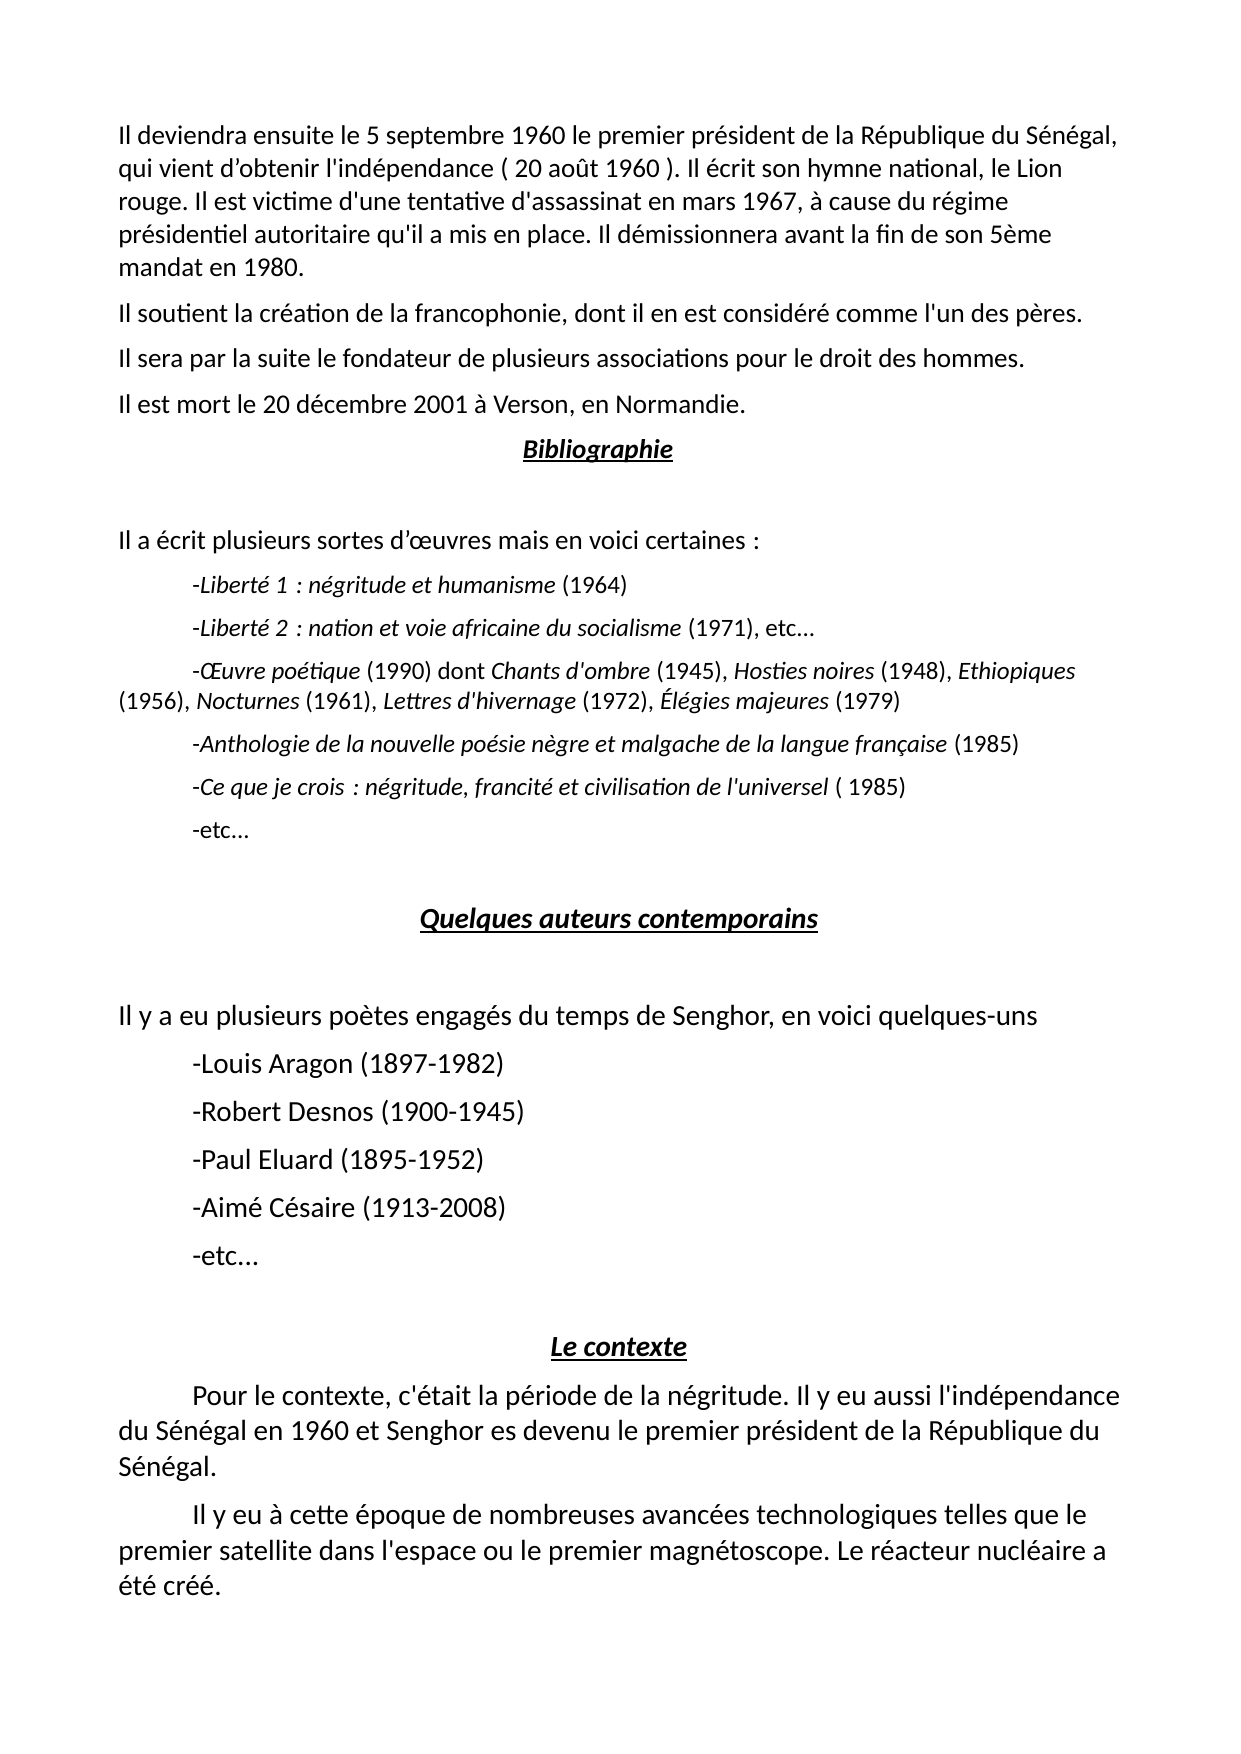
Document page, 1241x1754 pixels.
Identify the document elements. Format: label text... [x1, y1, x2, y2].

text -Paul Eluard (1895-1952) [118, 1141, 1122, 1177]
text -Liberté 1 : négritude et humanisme (1964) [118, 569, 1122, 599]
text -Louis Aragon (1897-1982) [118, 1045, 1122, 1081]
text Il soutient la création de la francophonie, dont il en est considéré comme l'un des pères. [118, 296, 1122, 329]
text Le contexte [118, 1328, 1122, 1364]
text Il sera par la suite le fondateur de plusieurs associations pour le droit des hommes. [118, 341, 1122, 374]
text Pour le contexte, c'était la période de la négritude. Il y eu aussi l'indépendance du Sénégal en 1960 et Senghor es devenu le premier président de la République du Sénégal. [118, 1377, 1122, 1483]
text Il a écrit plusieurs sortes d’œuvres mais en voici certaines : [118, 523, 1122, 556]
text Il est mort le 20 décembre 2001 à Verson, en Normandie. [118, 387, 1122, 420]
text -Robert Desnos (1900-1945) [118, 1093, 1122, 1129]
text -Liberté 2 : nation et voie africaine du socialisme (1971), etc... [118, 612, 1122, 642]
text Quelques auteurs contemporains [118, 901, 1122, 936]
text Il y a eu plusieurs poètes engagés du temps de Senghor, en voici quelques-uns [118, 997, 1122, 1032]
text Il deviendra ensuite le 5 septembre 1960 le premier président de la République du Sénégal, qui vient d’obtenir l'indépendance ( 20 août 1960 ). Il écrit son hymne national, le Lion rouge. Il est victime d'une tentative d'assassinat en mars 1967, à cause du régime présidentiel autoritaire qu'il a mis en place. Il démissionnera avant la fin de son 5ème mandat en 1980. [118, 118, 1122, 283]
text -etc... [118, 814, 1122, 845]
text Il y eu à cette époque de nombreuses avancées technologiques telles que le premier satellite dans l'espace ou le premier magnétoscope. Le réacteur nucléaire a été créé. [118, 1496, 1122, 1603]
text -Aimé Césaire (1913-2008) [118, 1189, 1122, 1225]
text -Œuvre poétique (1990) dont Chants d'ombre (1945), Hosties noires (1948), Ethiopiques (1956), Nocturnes (1961), Lettres d'hivernage (1972), Élégies majeures (1979) [118, 655, 1122, 716]
text Bibliographie [118, 432, 1122, 465]
text -Anthologie de la nouvelle poésie nègre et malgache de la langue française (1985) [118, 728, 1122, 759]
text -etc... [118, 1237, 1122, 1273]
text -Ce que je crois : négritude, francité et civilisation de l'universel ( 1985) [118, 771, 1122, 802]
